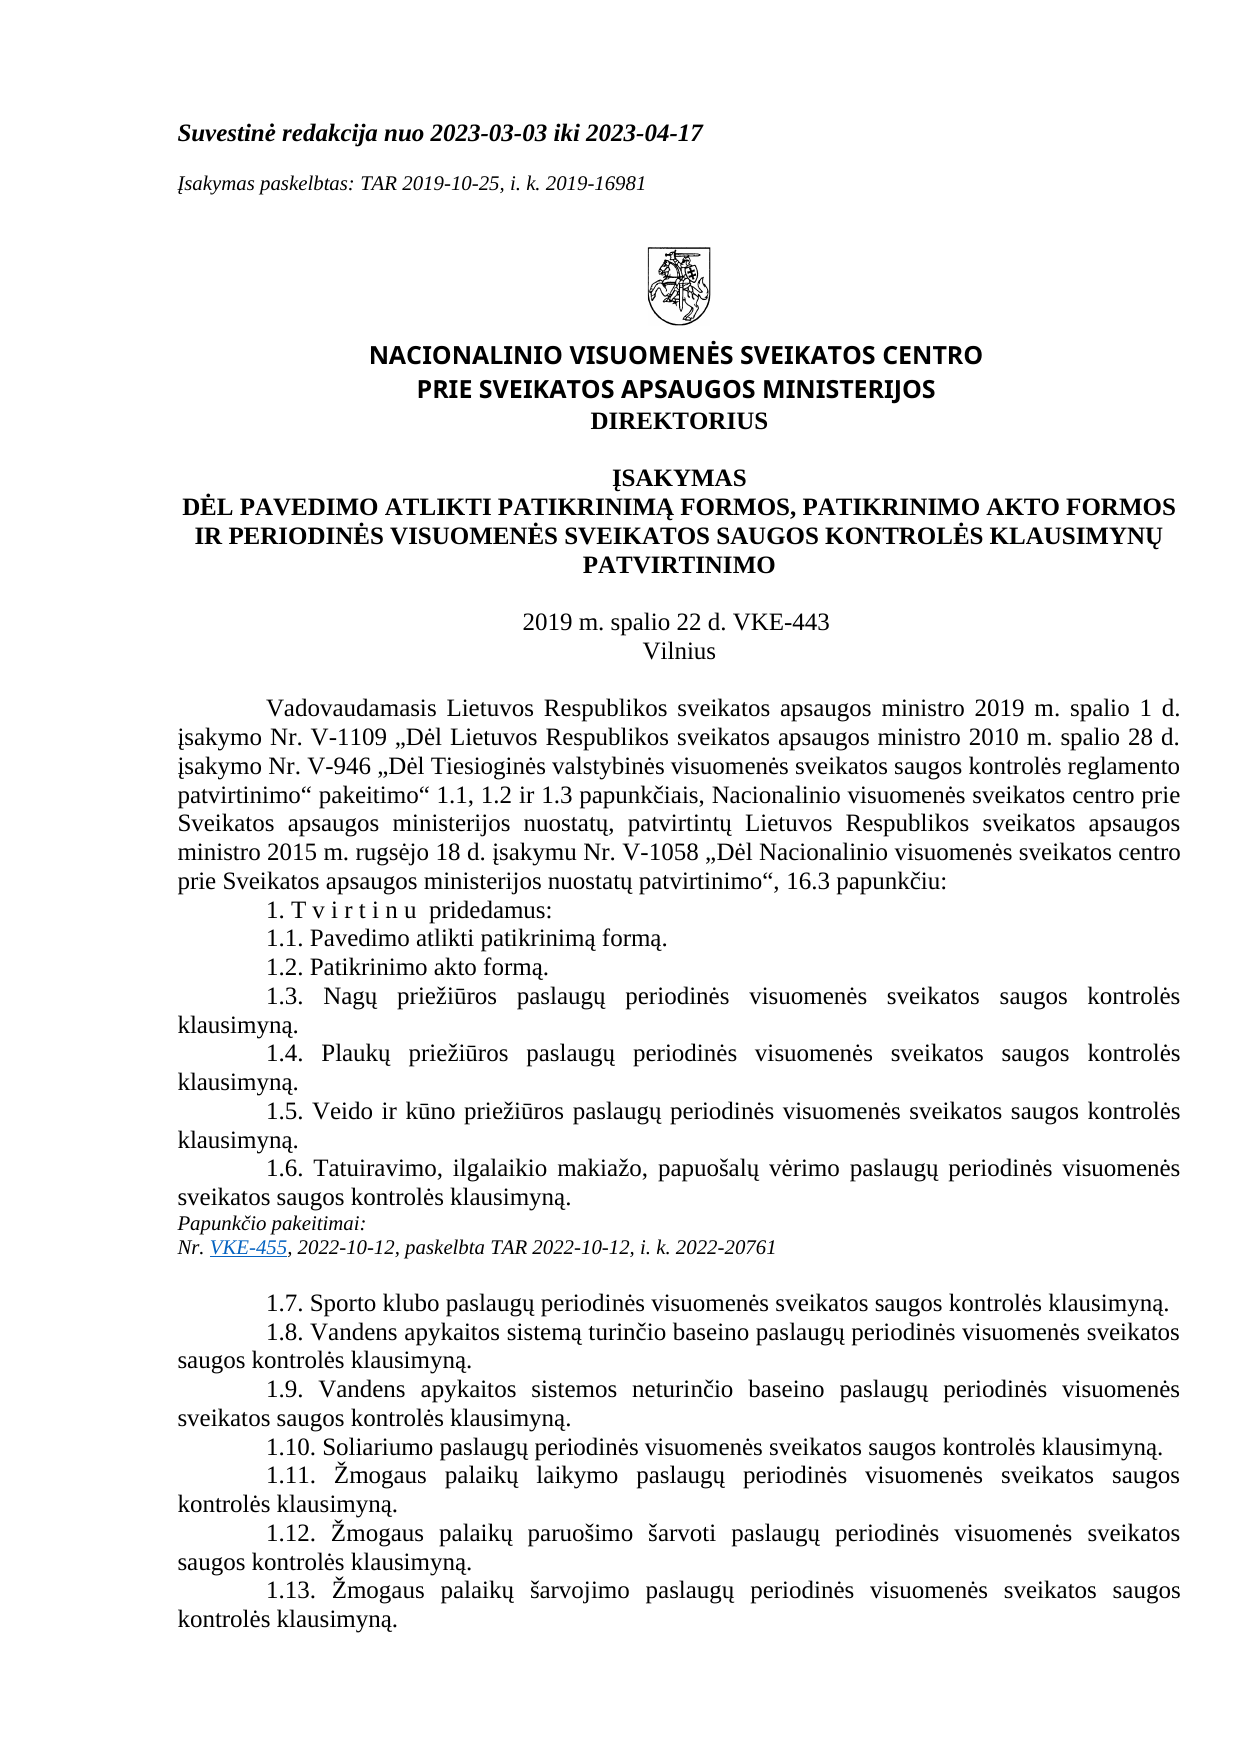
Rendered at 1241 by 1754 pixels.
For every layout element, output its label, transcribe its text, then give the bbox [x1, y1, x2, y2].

text ĮSAKYMAS [177, 463, 1181, 492]
text 1.6. Tatuiravimo, ilgalaikio makiažo, papuošalų vėrimo paslaugų periodinės visuomenės sveikatos saugos kontrolės klausimyną. [177, 1153, 1181, 1211]
text 1.5. Veido ir kūno priežiūros paslaugų periodinės visuomenės sveikatos saugos kontrolės klausimyną. [177, 1096, 1181, 1153]
text DIREKTORIUS [177, 406, 1181, 435]
text 1.4. Plaukų priežiūros paslaugų periodinės visuomenės sveikatos saugos kontrolės klausimyną. [177, 1038, 1181, 1096]
text 1. T v i r t i n u pridedamus: [177, 895, 1181, 923]
text 1.7. Sporto klubo paslaugų periodinės visuomenės sveikatos saugos kontrolės klausimyną. [177, 1288, 1181, 1317]
text 1.8. Vandens apykaitos sistemą turinčio baseino paslaugų periodinės visuomenės sveikatos saugos kontrolės klausimyną. [177, 1317, 1181, 1374]
text DĖL PAVEDIMO ATLIKTI PATIKRINIMĄ FORMOS, PATIKRINIMO AKTO FORMOS IR PERIODINĖS VISUOMENĖS SVEIKATOS SAUGOS KONTROLĖS KLAUSIMYNŲ PATVIRTINIMO [177, 492, 1181, 578]
text Suvestinė redakcija nuo 2023-03-03 iki 2023-04-17 [177, 118, 1181, 147]
text 1.1. Pavedimo atlikti patikrinimą formą. [177, 923, 1181, 952]
text 1.9. Vandens apykaitos sistemos neturinčio baseino paslaugų periodinės visuomenės sveikatos saugos kontrolės klausimyną. [177, 1374, 1181, 1432]
text Vilnius [177, 636, 1181, 665]
text Vadovaudamasis Lietuvos Respublikos sveikatos apsaugos ministro 2019 m. spalio 1 d. įsakymo Nr. V-1109 „Dėl Lietuvos Respublikos sveikatos apsaugos ministro 2010 m. spalio 28 d. įsakymo Nr. V-946 „Dėl Tiesioginės valstybinės visuomenės sveikatos saugos kontrolės reglamento patvirtinimo“ pakeitimo“ 1.1, 1.2 ir 1.3 papunkčiais, Nacionalinio visuomenės sveikatos centro prie Sveikatos apsaugos ministerijos nuostatų, patvirtintų Lietuvos Respublikos sveikatos apsaugos ministro 2015 m. rugsėjo 18 d. įsakymu Nr. V-1058 „Dėl Nacionalinio visuomenės sveikatos centro prie Sveikatos apsaugos ministerijos nuostatų patvirtinimo“, 16.3 papunkčiu: [177, 693, 1181, 895]
text 1.12. Žmogaus palaikų paruošimo šarvoti paslaugų periodinės visuomenės sveikatos saugos kontrolės klausimyną. [177, 1518, 1181, 1575]
text Papunkčio pakeitimai: [177, 1211, 1181, 1235]
text NACIONALINIO VISUOMENĖS SVEIKATOS CENTRO [177, 338, 1181, 372]
text 2019 m. spalio 22 d. VKE-443 [177, 607, 1181, 636]
text 1.13. Žmogaus palaikų šarvojimo paslaugų periodinės visuomenės sveikatos saugos kontrolės klausimyną. [177, 1575, 1181, 1633]
text PRIE SVEIKATOS APSAUGOS MINISTERIJOS [177, 372, 1181, 406]
text 1.3. Nagų priežiūros paslaugų periodinės visuomenės sveikatos saugos kontrolės klausimyną. [177, 981, 1181, 1038]
text 1.2. Patikrinimo akto formą. [177, 952, 1181, 981]
text 1.10. Soliariumo paslaugų periodinės visuomenės sveikatos saugos kontrolės klausimyną. [177, 1432, 1181, 1460]
text Nr. VKE-455, 2022-10-12, paskelbta TAR 2022-10-12, i. k. 2022-20761 [177, 1235, 1181, 1259]
text Įsakymas paskelbtas: TAR 2019-10-25, i. k. 2019-16981 [177, 171, 1181, 195]
text 1.11. Žmogaus palaikų laikymo paslaugų periodinės visuomenės sveikatos saugos kontrolės klausimyną. [177, 1460, 1181, 1518]
